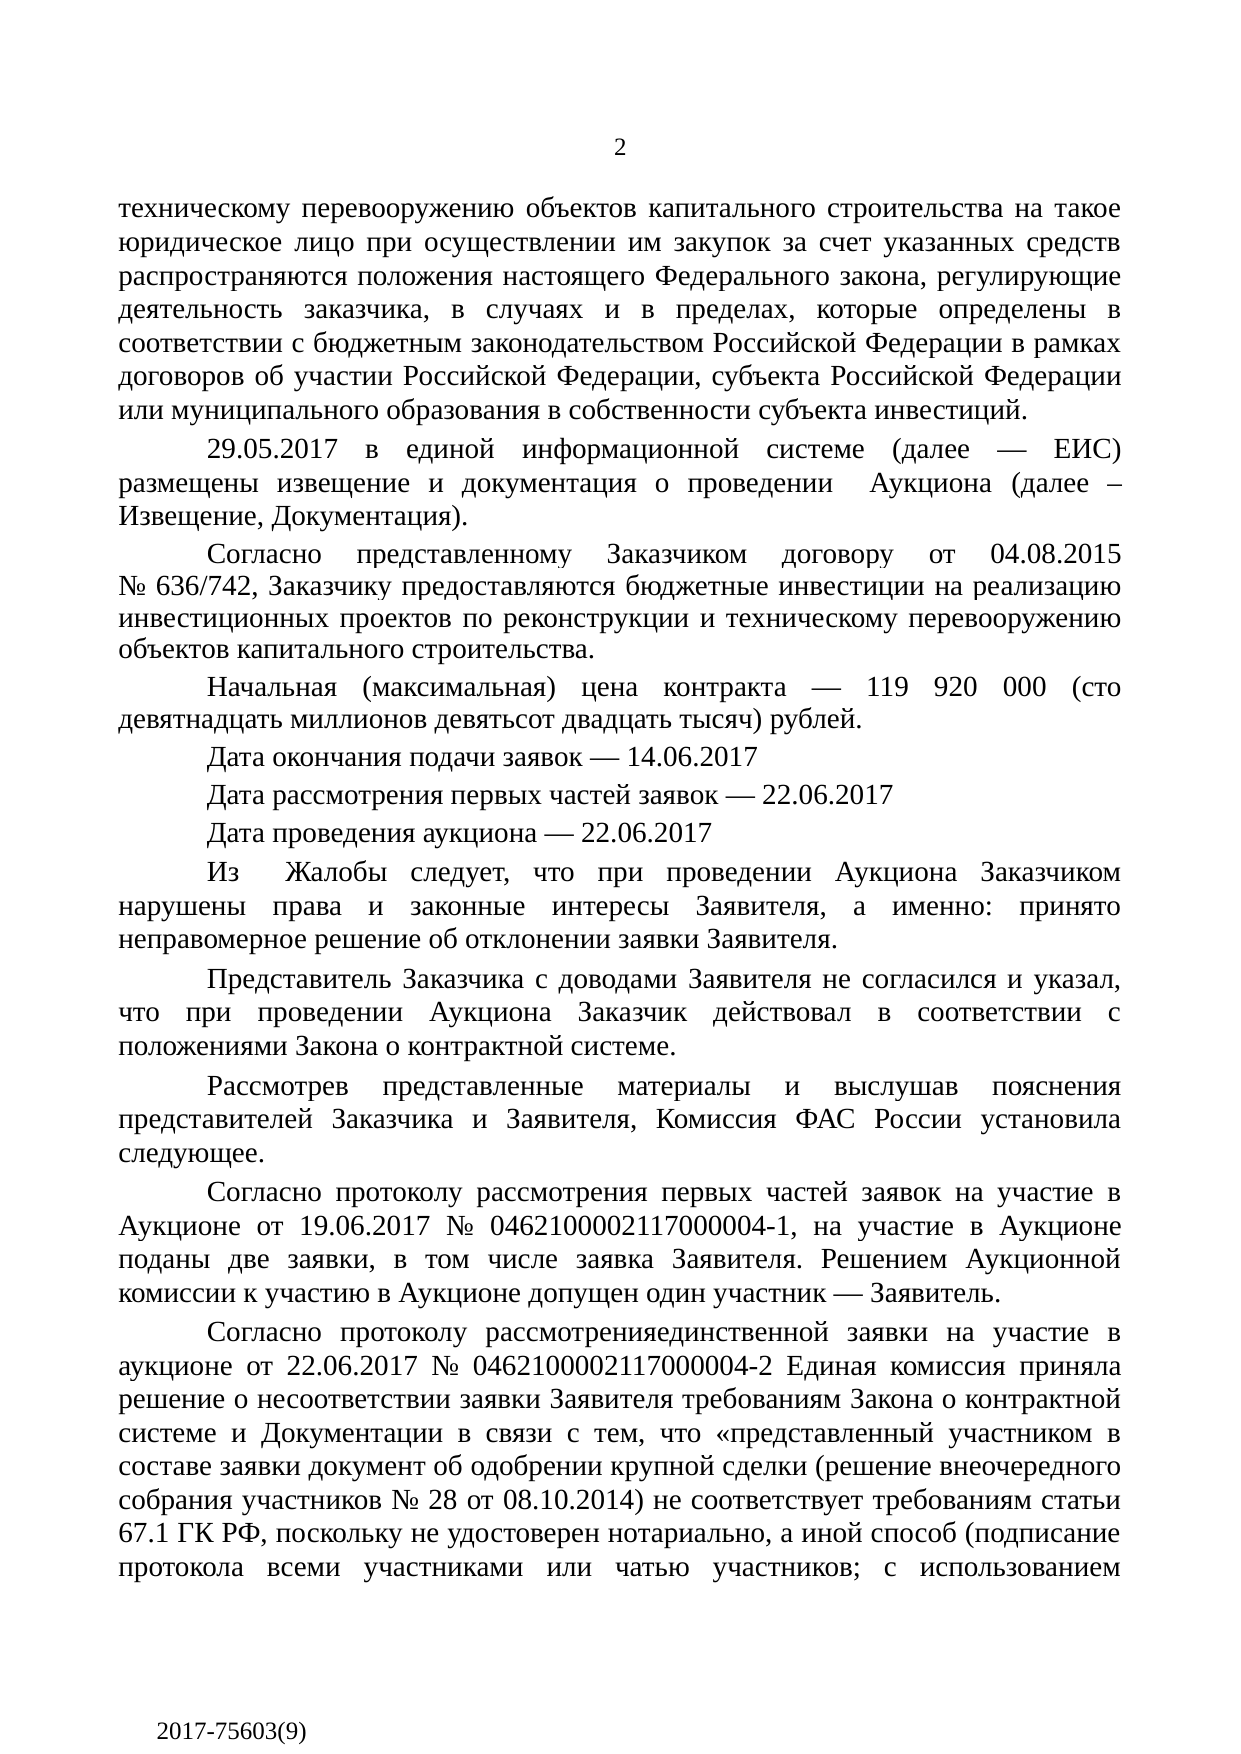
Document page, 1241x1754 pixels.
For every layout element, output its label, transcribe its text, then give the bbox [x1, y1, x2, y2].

text техническому перевооружению объектов капитального строительства на такое юридическое лицо при осуществлении им закупок за счет указанных средств распространяются положения настоящего Федерального закона, регулирующие деятельность заказчика, в случаях и в пределах, которые определены в соответствии с бюджетным законодательством Российской Федерации в рамках договоров об участии Российской Федерации, субъекта Российской Федерации или муниципального образования в собственности субъекта инвестиций. [118, 191, 1122, 425]
text Согласно представленному Заказчиком договору от 04.08.2015 № 636/742, Заказчику предоставляются бюджетные инвестиции на реализацию инвестиционных проектов по реконструкции и техническому перевооружению объектов капитального строительства. [118, 538, 1122, 665]
text Дата рассмотрения первых частей заявок — 22.06.2017 [118, 779, 1122, 811]
text Из Жалобы следует, что при проведении Аукциона Заказчиком нарушены права и законные интересы Заявителя, а именно: принято неправомерное решение об отклонении заявки Заявителя. [118, 854, 1122, 955]
text Дата окончания подачи заявок — 14.06.2017 [118, 741, 1122, 773]
text Начальная (максимальная) цена контракта — 119 920 000 (сто девятнадцать миллионов девятьсот двадцать тысяч) рублей. [118, 671, 1122, 735]
text Дата проведения аукциона — 22.06.2017 [118, 817, 1122, 848]
text Согласно протоколу рассмотренияединственной заявки на участие в аукционе от 22.06.2017 № 0462100002117000004-2 Единая комиссия приняла решение о несоответствии заявки Заявителя требованиям Закона о контрактной системе и Документации в связи с тем, что «представленный участником в составе заявки документ об одобрении крупной сделки (решение внеочередного собрания участников № 28 от 08.10.2014) не соответствует требованиям статьи 67.1 ГК РФ, поскольку не удостоверен нотариально, а иной способ (подписание протокола всеми участниками или чатью участников; с использованием [118, 1314, 1122, 1583]
text Согласно протоколу рассмотрения первых частей заявок на участие в Аукционе от 19.06.2017 № 0462100002117000004-1, на участие в Аукционе поданы две заявки, в том числе заявка Заявителя. Решением Аукционной комиссии к участию в Аукционе допущен один участник — Заявитель. [118, 1174, 1122, 1308]
text Рассмотрев представленные материалы и выслушав пояснения представителей Заказчика и Заявителя, Комиссия ФАС России установила следующее. [118, 1068, 1122, 1168]
text 29.05.2017 в единой информационной системе (далее — ЕИС) размещены извещение и документация о проведении Аукциона (далее – Извещение, Документация). [118, 431, 1122, 532]
text Представитель Заказчика с доводами Заявителя не согласился и указал, что при проведении Аукциона Заказчик действовал в соответствии с положениями Закона о контрактной системе. [118, 961, 1122, 1062]
